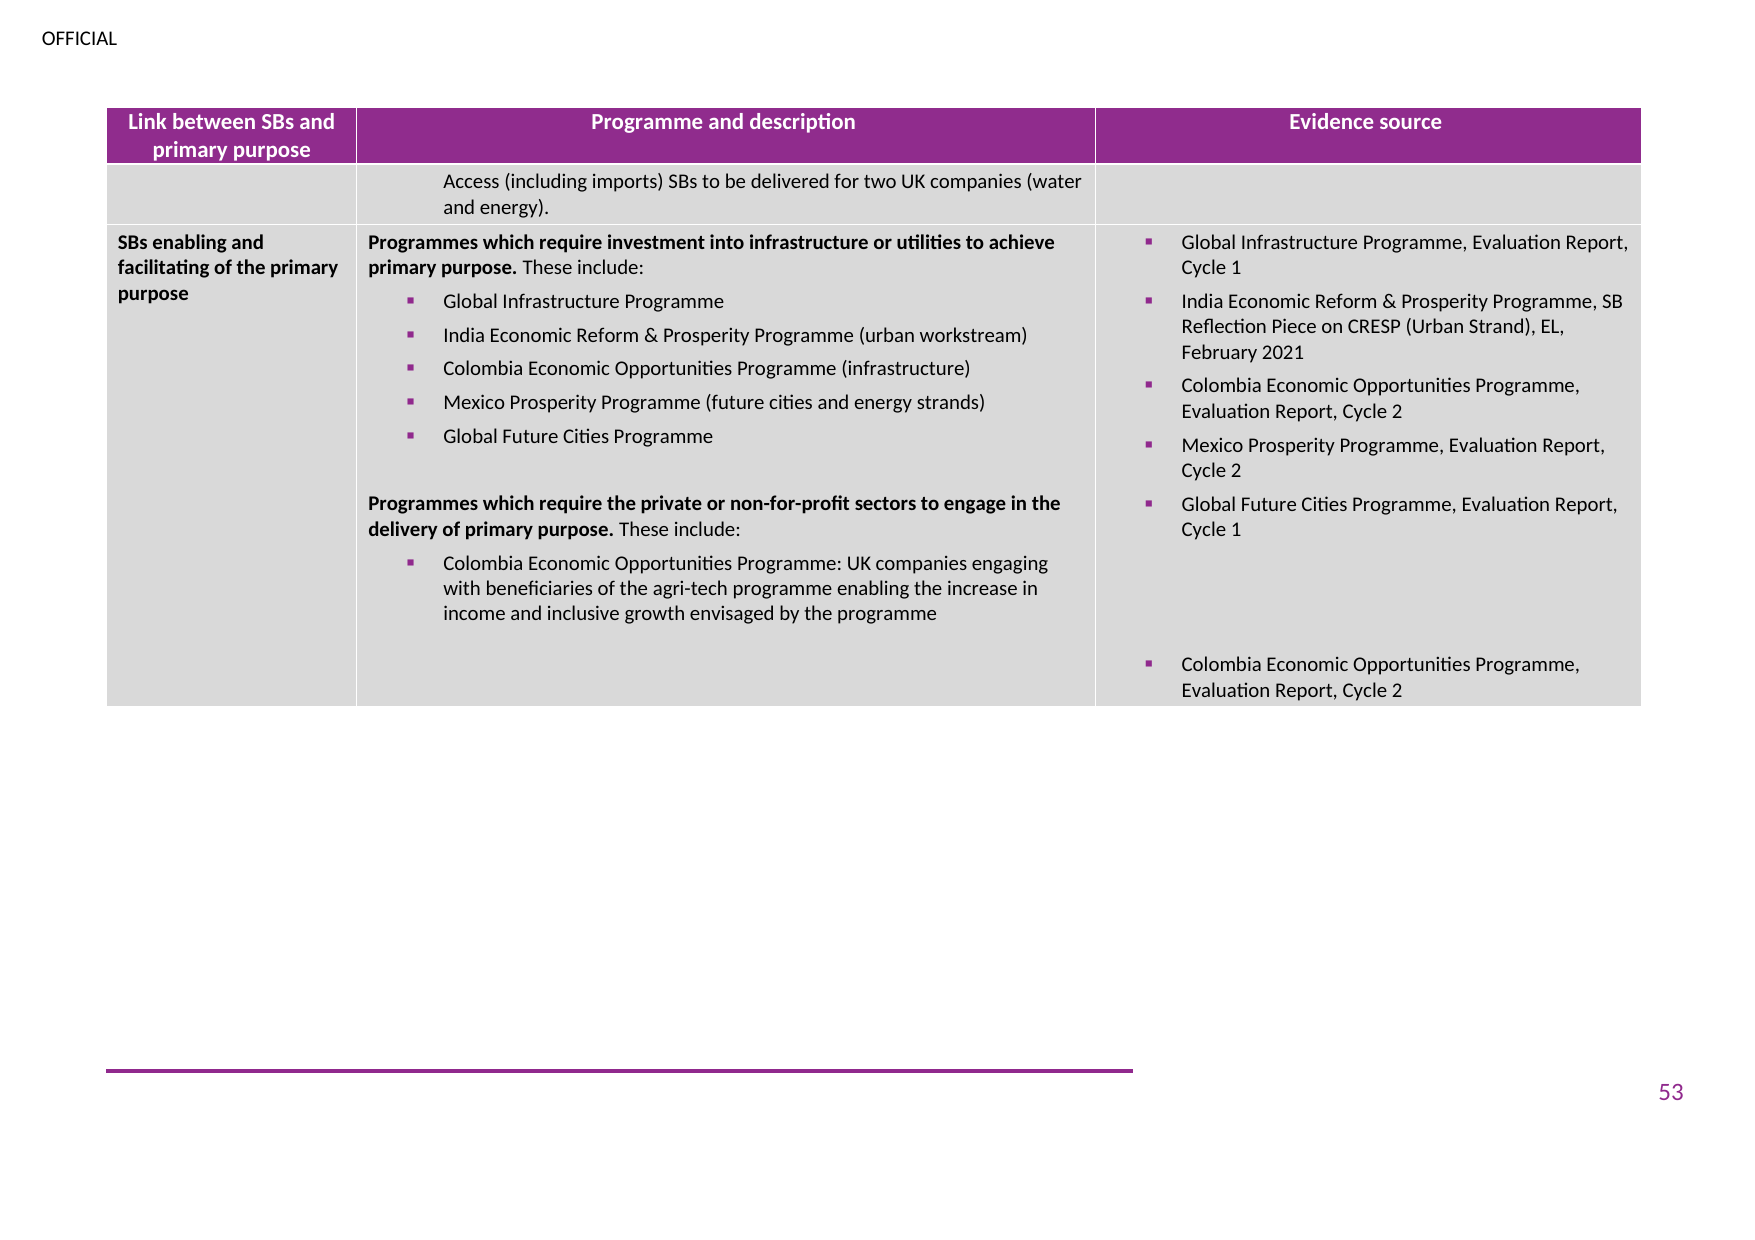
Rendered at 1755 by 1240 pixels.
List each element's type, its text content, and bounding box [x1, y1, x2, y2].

table_header Programme and description [357, 108, 1095, 163]
table_header Evidence source [1096, 108, 1641, 163]
table_cell SBs enabling and facilitating of the primary purpose [107, 225, 356, 706]
table_cell Programmes which require investment into infrastructure or utilities to achieve primary purpose. These include: Global Infrastructure Programme India Economic Reform & Prosperity Programme (urban workstream) Colombia Economic Opportunities Programme (infrastructure) Mexico Prosperity Programme (future cities and energy strands) Global Future Cities Programme Programmes which require the private or non-for-profit sectors to engage in the delivery of primary purpose. These include: Colombia Economic Opportunities Programme: UK companies engaging with beneficiaries of the agri-tech programme enabling the increase in income and inclusive growth envisaged by the programme [357, 225, 1095, 706]
table_cell [107, 165, 356, 224]
table_cell Access (including imports) SBs to be delivered for two UK companies (water and energy). [357, 165, 1095, 224]
table_cell [1096, 165, 1641, 224]
table_cell Global Infrastructure Programme, Evaluation Report, Cycle 1 India Economic Reform & Prosperity Programme, SB Reflection Piece on CRESP (Urban Strand), EL, February 2021 Colombia Economic Opportunities Programme, Evaluation Report, Cycle 2 Mexico Prosperity Programme, Evaluation Report, Cycle 2 Global Future Cities Programme, Evaluation Report, Cycle 1 Colombia Economic Opportunities Programme, Evaluation Report, Cycle 2 [1096, 225, 1641, 706]
table_header Link between SBs and primary purpose [107, 108, 356, 163]
